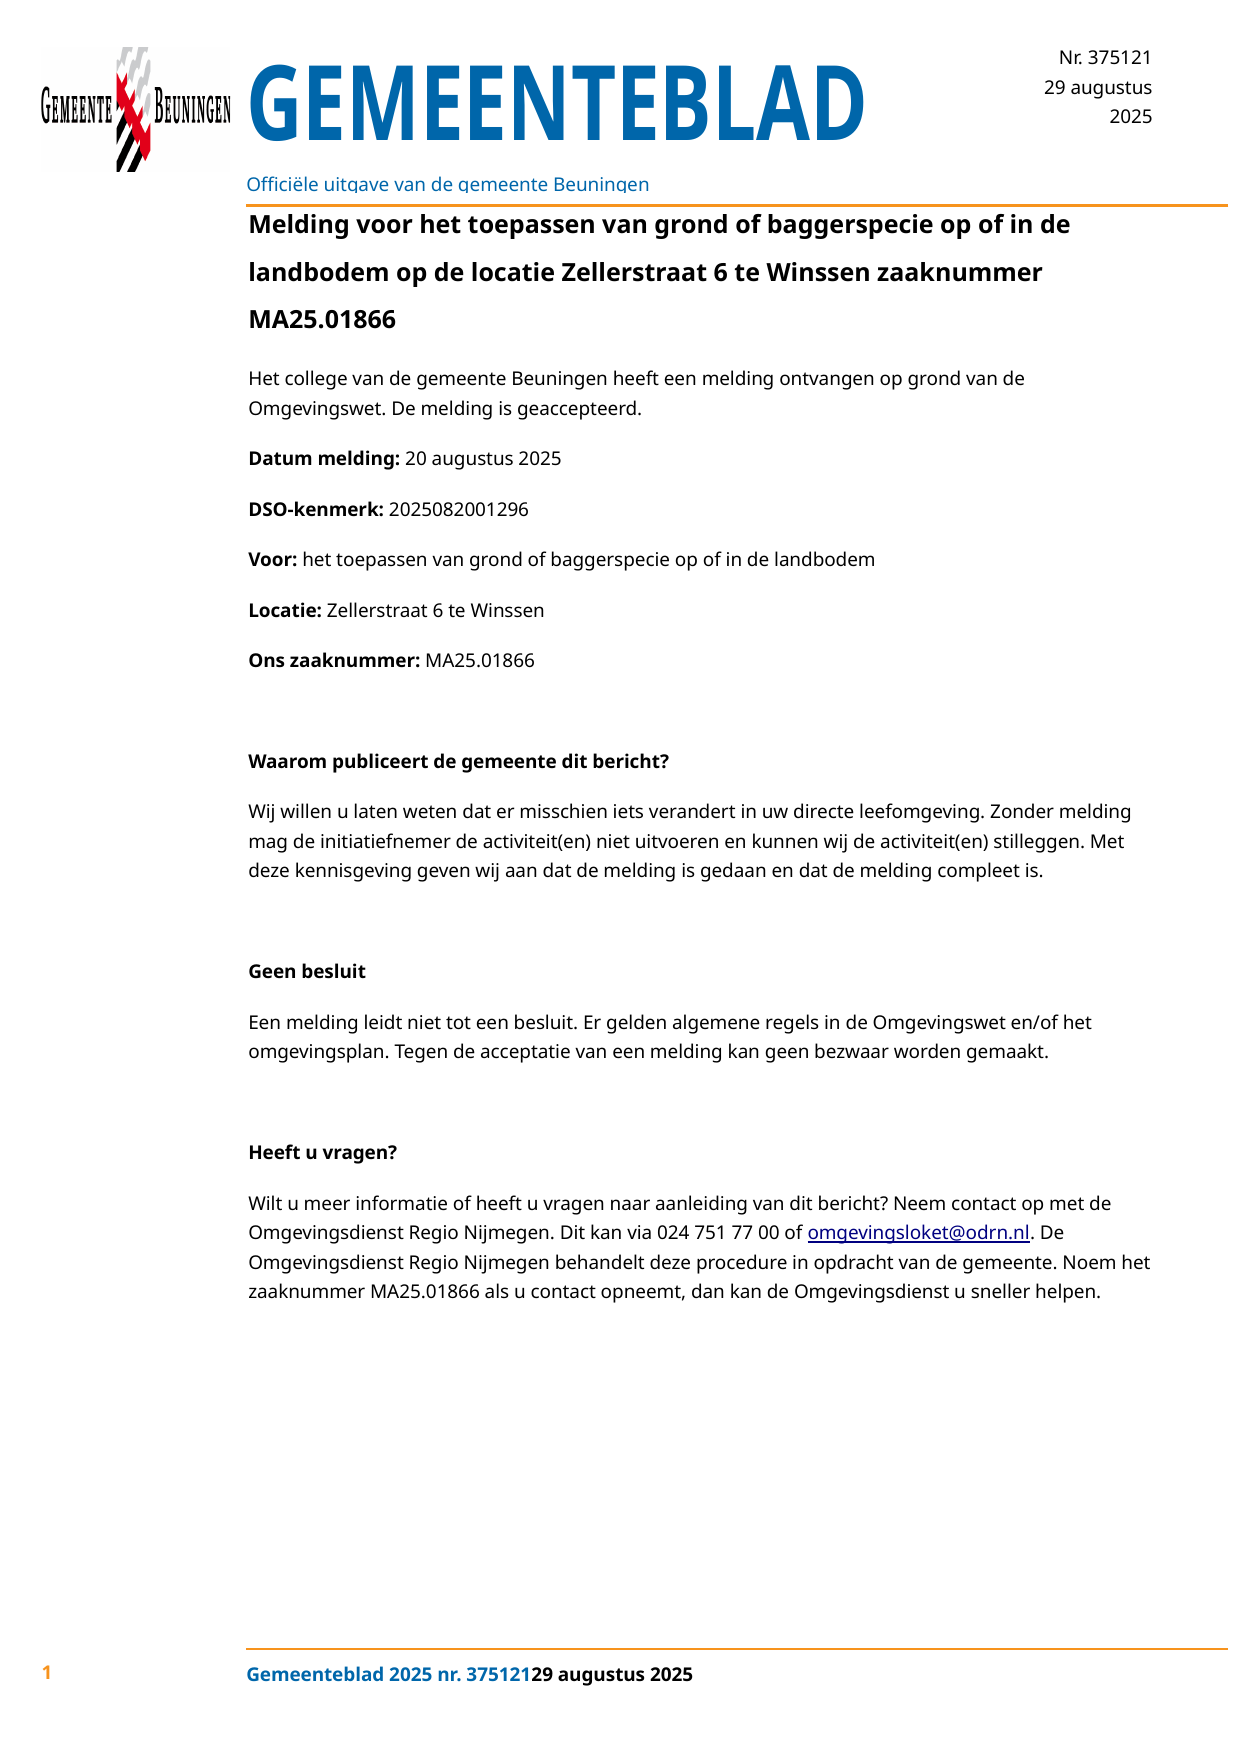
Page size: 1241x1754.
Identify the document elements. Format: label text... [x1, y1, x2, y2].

text Ons zaaknummer: MA25.01866 [248, 647, 1152, 673]
text Geen besluit [248, 958, 1152, 984]
text Waarom publiceert de gemeente dit bericht? [248, 748, 1152, 774]
text Wij willen u laten weten dat er misschien iets verandert in uw directe leefomgeving. Zonder melding mag de initiatiefnemer de activiteit(en) niet uitvoeren en kunnen wij de activiteit(en) stilleggen. Met deze kennisgeving geven wij aan dat de melding is gedaan en dat de melding compleet is. [248, 798, 1152, 883]
text Heeft u vragen? [248, 1139, 1152, 1165]
text Voor: het toepassen van grond of baggerspecie op of in de landbodem [248, 546, 1152, 572]
picture [41, 47, 231, 172]
text DSO-kenmerk: 2025082001296 [248, 496, 1152, 522]
text Melding voor het toepassen van grond of baggerspecie op of in de landbodem op de locatie Zellerstraat 6 te Winssen zaaknummer MA25.01866 [248, 207, 1152, 336]
text Het college van de gemeente Beuningen heeft een melding ontvangen op grond van de Omgevingswet. De melding is geaccepteerd. [248, 366, 1152, 421]
text Locatie: Zellerstraat 6 te Winssen [248, 597, 1152, 622]
text Een melding leidt niet tot een besluit. Er gelden algemene regels in de Omgevingswet en/of het omgevingsplan. Tegen de acceptatie van een melding kan geen bezwaar worden gemaakt. [248, 1009, 1152, 1064]
text Datum melding: 20 augustus 2025 [248, 446, 1152, 471]
text Wilt u meer informatie of heeft u vragen naar aanleiding van dit bericht? Neem contact op met de Omgevingsdienst Regio Nijmegen. Dit kan via 024 751 77 00 of omgevingsloket@odrn.nl. De Omgevingsdienst Regio Nijmegen behandelt deze procedure in opdracht van de gemeente. Noem het zaaknummer MA25.01866 als u contact opneemt, dan kan de Omgevingsdienst u sneller helpen. [248, 1190, 1152, 1304]
